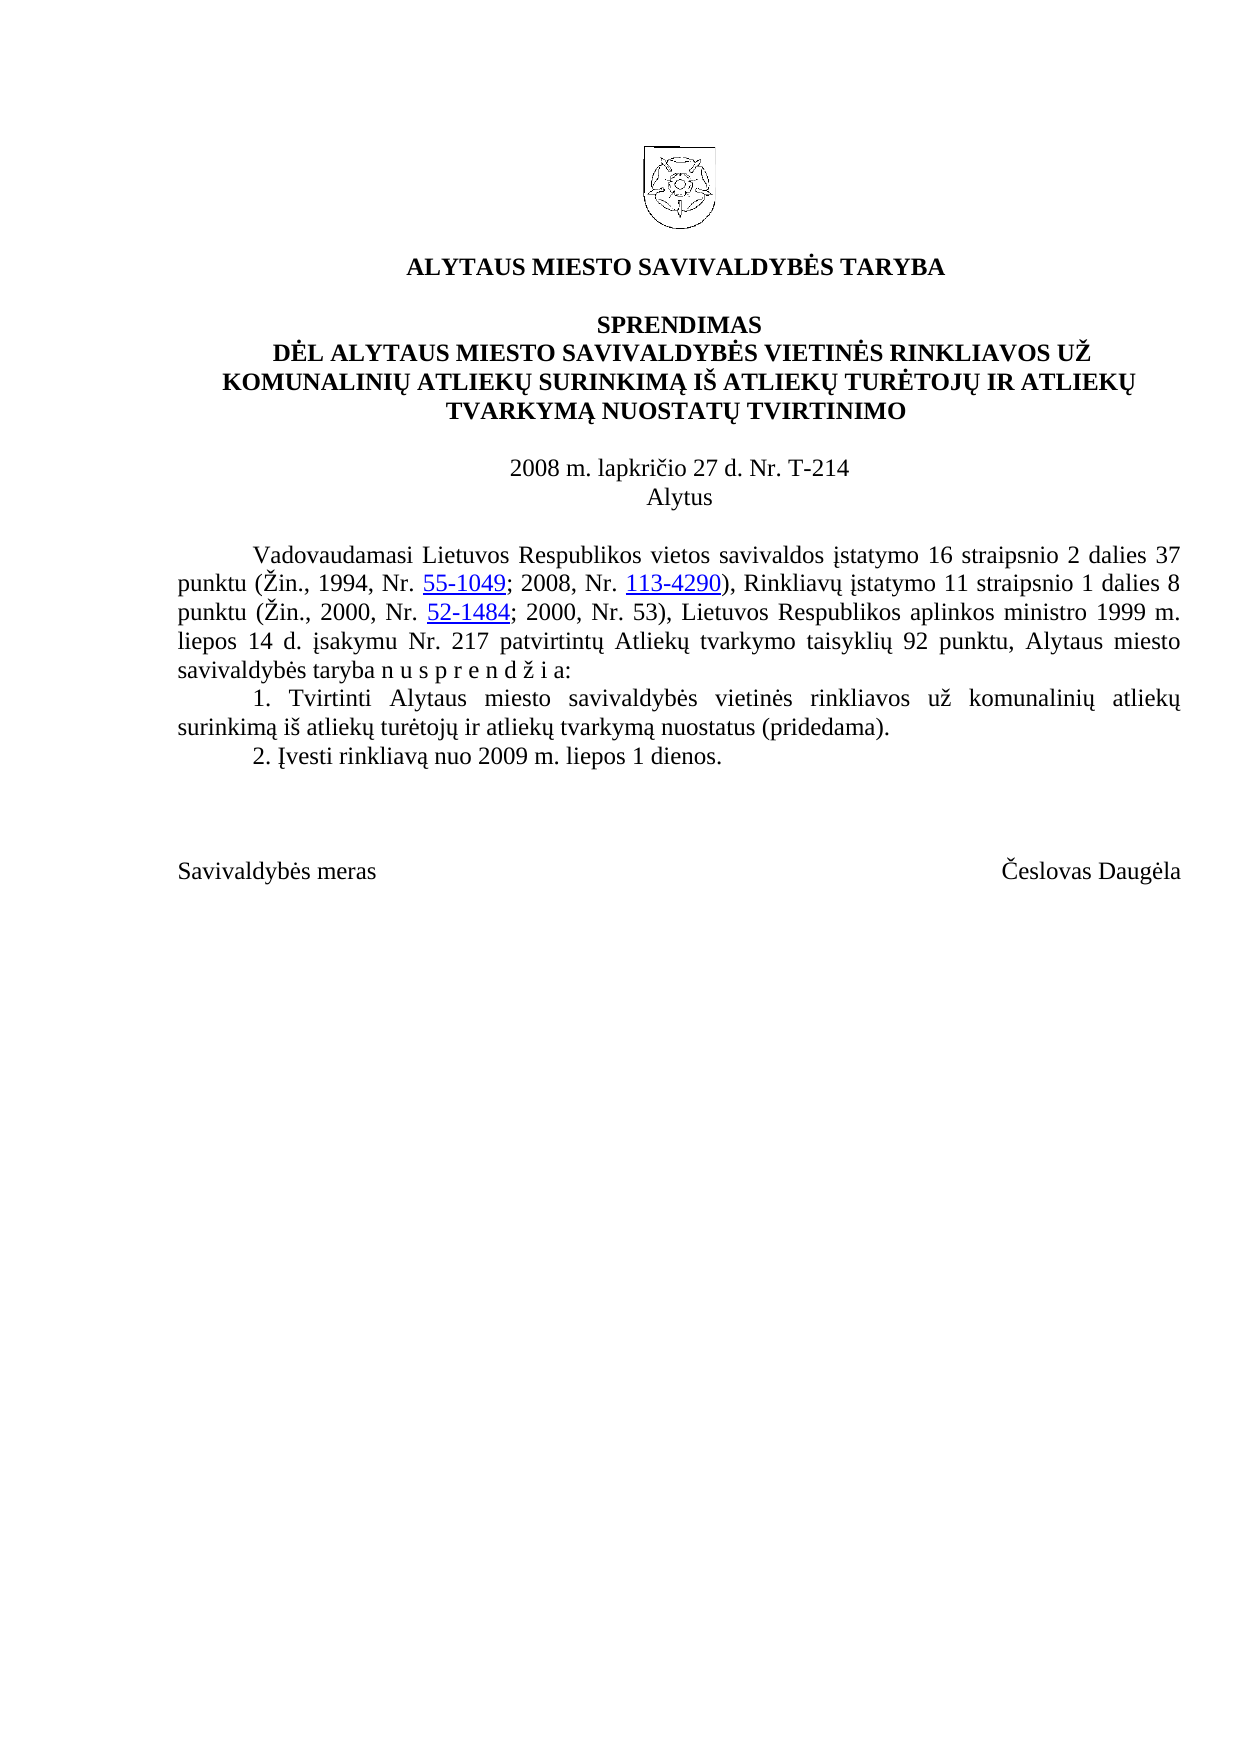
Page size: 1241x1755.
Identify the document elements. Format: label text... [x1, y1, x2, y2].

subtitle Alytus [177, 482, 1181, 511]
text DĖL ALYTAUS MIESTO SAVIVALDYBĖS VIETINĖS RINKLIAVOS UŽ KOMUNALINIŲ ATLIEKŲ SURINKIMĄ IŠ ATLIEKŲ TURĖTOJŲ IR ATLIEKŲ TVARKYMĄ NUOSTATŲ TVIRTINIMO [177, 338, 1181, 425]
text Vadovaudamasi Lietuvos Respublikos vietos savivaldos įstatymo 16 straipsnio 2 dalies 37 punktu (Žin., 1994, Nr. 55-1049; 2008, Nr. 113-4290), Rinkliavų įstatymo 11 straipsnio 1 dalies 8 punktu (Žin., 2000, Nr. 52-1484; 2000, Nr. 53), Lietuvos Respublikos aplinkos ministro 1999 m. liepos 14 d. įsakymu Nr. 217 patvirtintų Atliekų tvarkymo taisyklių 92 punktu, Alytaus miesto savivaldybės taryba n u s p r e n d ž i a: [177, 540, 1181, 683]
text 2. Įvesti rinkliavą nuo 2009 m. liepos 1 dienos. [177, 741, 1181, 770]
text 2008 m. lapkričio 27 d. Nr. T-214 [177, 453, 1181, 482]
text 1. Tvirtinti Alytaus miesto savivaldybės vietinės rinkliavos už komunalinių atliekų surinkimą iš atliekų turėtojų ir atliekų tvarkymą nuostatus (pridedama). [177, 683, 1181, 741]
text SPRENDIMAS [177, 310, 1181, 338]
text Savivaldybės meras Česlovas Daugėla [177, 856, 1181, 885]
text ALYTAUS MIESTO SAVIVALDYBĖS TARYBA [177, 252, 1181, 281]
